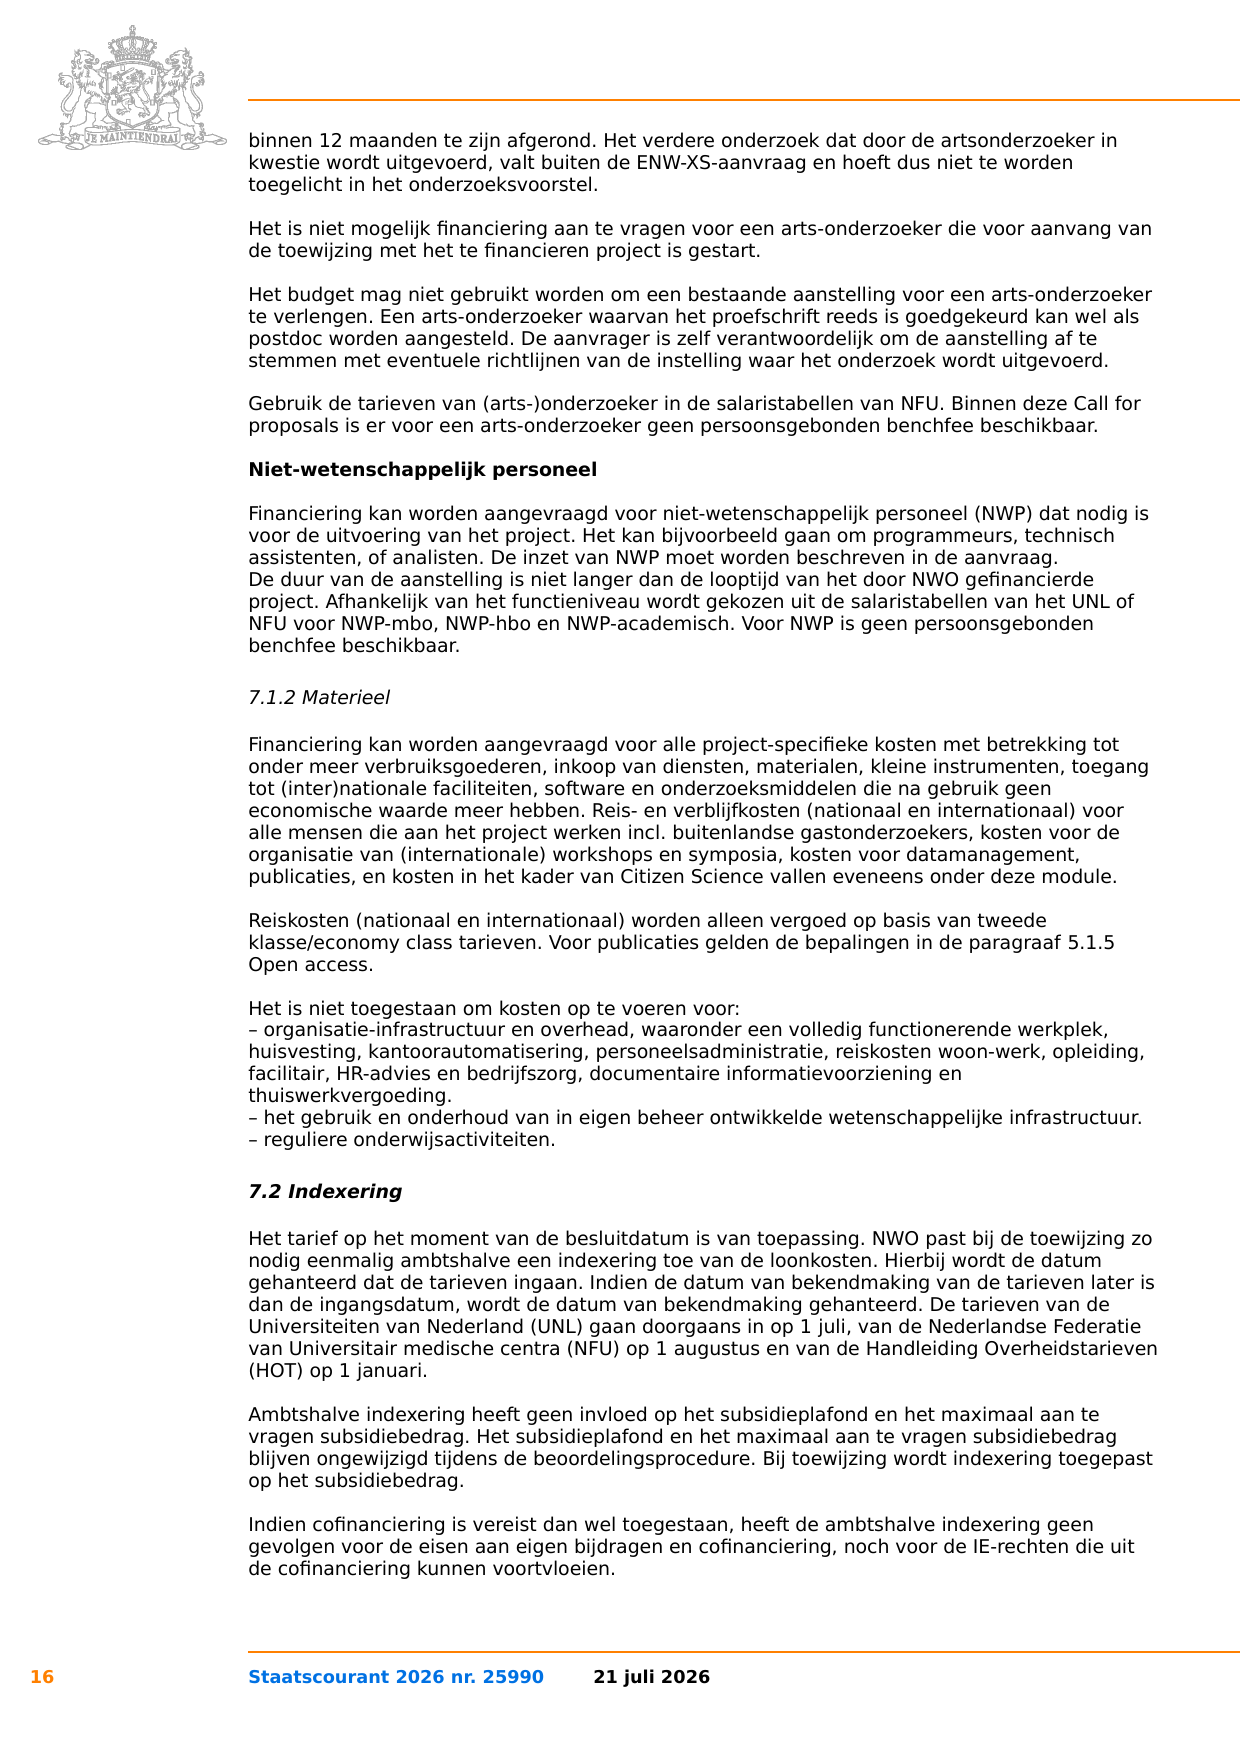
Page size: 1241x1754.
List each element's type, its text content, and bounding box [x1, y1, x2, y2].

text Het is niet mogelijk financiering aan te vragen voor een arts-onderzoeker die voor aanvang van de toewijzing met het te financieren project is gestart. [248, 218, 1163, 262]
text Ambtshalve indexering heeft geen invloed op het subsidieplafond en het maximaal aan te vragen subsidiebedrag. Het subsidieplafond en het maximaal aan te vragen subsidiebedrag blijven ongewijzigd tijdens de beoordelingsprocedure. Bij toewijzing wordt indexering toegepast op het subsidiebedrag. [248, 1404, 1163, 1492]
text Indien cofinanciering is vereist dan wel toegestaan, heeft de ambtshalve indexering geen gevolgen voor de eisen aan eigen bijdragen en cofinanciering, noch voor de IE-rechten die uit de cofinanciering kunnen voortvloeien. [248, 1514, 1163, 1580]
text Financiering kan worden aangevraagd voor niet-wetenschappelijk personeel (NWP) dat nodig is voor de uitvoering van het project. Het kan bijvoorbeeld gaan om programmeurs, technisch assistenten, of analisten. De inzet van NWP moet worden beschreven in de aanvraag. [248, 503, 1163, 569]
text De duur van de aanstelling is niet langer dan de looptijd van het door NWO gefinancierde project. Afhankelijk van het functieniveau wordt gekozen uit de salaristabellen van het UNL of NFU voor NWP-mbo, NWP-hbo en NWP-academisch. Voor NWP is geen persoonsgebonden benchfee beschikbaar. [248, 569, 1163, 657]
text – reguliere onderwijsactiviteiten. [248, 1129, 1163, 1151]
subtitle Niet-wetenschappelijk personeel [248, 459, 1163, 481]
text – het gebruik en onderhoud van in eigen beheer ontwikkelde wetenschappelijke infrastructuur. [248, 1107, 1163, 1129]
text Het is niet toegestaan om kosten op te voeren voor: [248, 997, 1163, 1019]
text Het tarief op het moment van de besluitdatum is van toepassing. NWO past bij de toewijzing zo nodig eenmalig ambtshalve een indexering toe van de loonkosten. Hierbij wordt de datum gehanteerd dat de tarieven ingaan. Indien de datum van bekendmaking van de tarieven later is dan de ingangsdatum, wordt de datum van bekendmaking gehanteerd. De tarieven van de Universiteiten van Nederland (UNL) gaan doorgaans in op 1 juli, van de Nederlandse Federatie van Universitair medische centra (NFU) op 1 augustus en van de Handleiding Overheidstarieven (HOT) op 1 januari. [248, 1228, 1163, 1382]
subtitle 7.2 Indexering [248, 1181, 1163, 1203]
text Het budget mag niet gebruikt worden om een bestaande aanstelling voor een arts-onderzoeker te verlengen. Een arts-onderzoeker waarvan het proefschrift reeds is goedgekeurd kan wel als postdoc worden aangesteld. De aanvrager is zelf verantwoordelijk om de aanstelling af te stemmen met eventuele richtlijnen van de instelling waar het onderzoek wordt uitgevoerd. [248, 283, 1163, 371]
subtitle 7.1.2 Materieel [248, 687, 1163, 709]
text binnen 12 maanden te zijn afgerond. Het verdere onderzoek dat door de artsonderzoeker in kwestie wordt uitgevoerd, valt buiten de ENW-XS-aanvraag en hoeft dus niet te worden toegelicht in het onderzoeksvoorstel. [248, 130, 1163, 196]
picture [38, 25, 227, 150]
text Financiering kan worden aangevraagd voor alle project-specifieke kosten met betrekking tot onder meer verbruiksgoederen, inkoop van diensten, materialen, kleine instrumenten, toegang tot (inter)nationale faciliteiten, software en onderzoeksmiddelen die na gebruik geen economische waarde meer hebben. Reis- en verblijfkosten (nationaal en internationaal) voor alle mensen die aan het project werken incl. buitenlandse gastonderzoekers, kosten voor de organisatie van (internationale) workshops en symposia, kosten voor datamanagement, publicaties, en kosten in het kader van Citizen Science vallen eveneens onder deze module. [248, 734, 1163, 888]
text Reiskosten (nationaal en internationaal) worden alleen vergoed op basis van tweede klasse/economy class tarieven. Voor publicaties gelden de bepalingen in de paragraaf 5.1.5 Open access. [248, 909, 1163, 976]
text – organisatie-infrastructuur en overhead, waaronder een volledig functionerende werkplek, huisvesting, kantoorautomatisering, personeelsadministratie, reiskosten woon-werk, opleiding, facilitair, HR-advies en bedrijfszorg, documentaire informatievoorziening en thuiswerkvergoeding. [248, 1019, 1163, 1107]
text Gebruik de tarieven van (arts-)onderzoeker in de salaristabellen van NFU. Binnen deze Call for proposals is er voor een arts-onderzoeker geen persoonsgebonden benchfee beschikbaar. [248, 393, 1163, 437]
